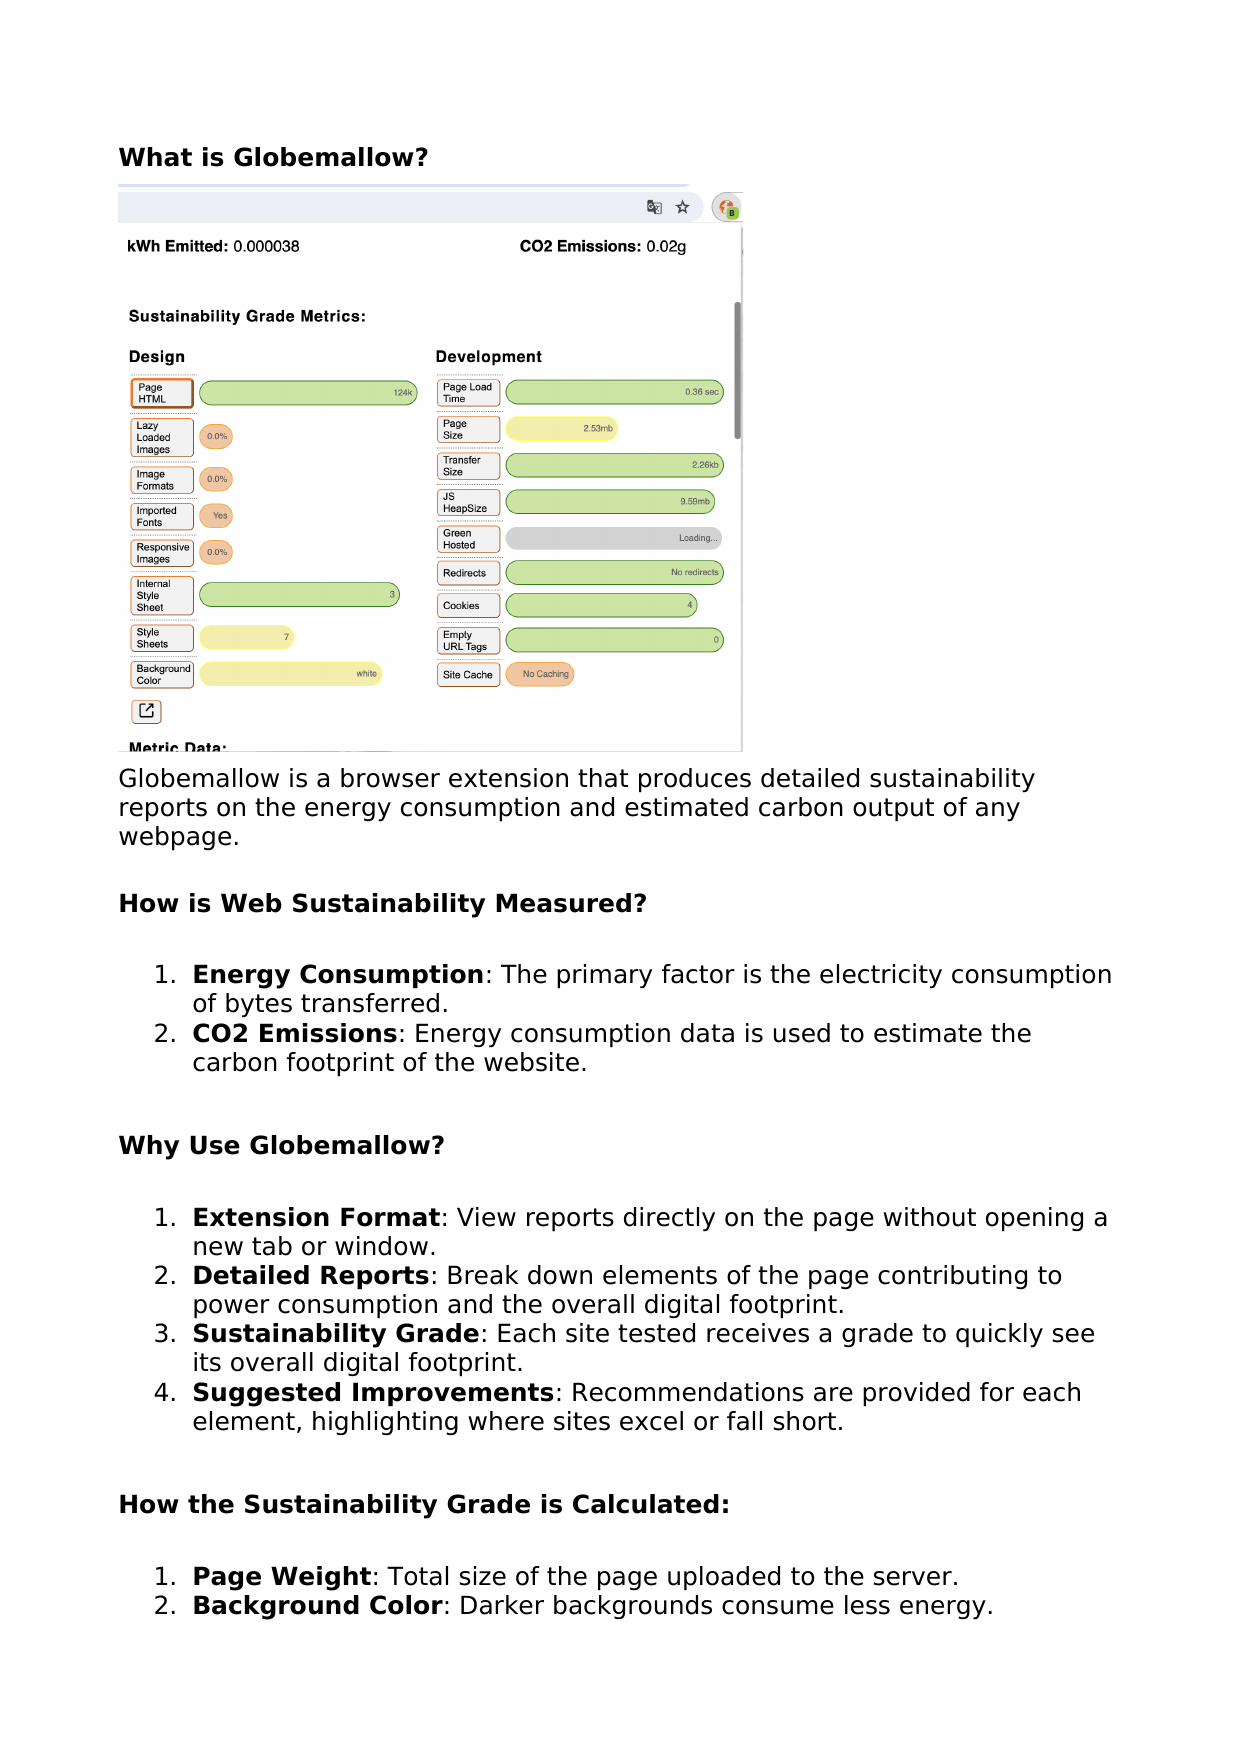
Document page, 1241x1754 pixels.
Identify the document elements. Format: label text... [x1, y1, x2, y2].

subtitle How is Web Sustainability Measured? [118, 889, 1122, 918]
subtitle Why Use Globemallow? [118, 1132, 1122, 1161]
list Page Weight: Total size of the page uploaded to the server. [177, 1562, 1122, 1591]
list Detailed Reports: Break down elements of the page contributing to power consumption and the overall digital footprint. [177, 1261, 1122, 1319]
list Energy Consumption: The primary factor is the electricity consumption of bytes transferred. [177, 960, 1122, 1019]
list Extension Format: View reports directly on the page without opening a new tab or window. [177, 1203, 1122, 1261]
text Globemallow is a browser extension that produces detailed sustainability reports on the energy consumption and estimated carbon output of any webpage. [118, 764, 1122, 852]
subtitle What is Globemallow? [118, 143, 1122, 172]
list Suggested Improvements: Recommendations are provided for each element, highlighting where sites excel or fall short. [177, 1378, 1122, 1436]
picture [118, 184, 744, 752]
list Background Color: Darker backgrounds consume less energy. [177, 1591, 1122, 1620]
list Sustainability Grade: Each site tested receives a grade to quickly see its overall digital footprint. [177, 1319, 1122, 1378]
list CO2 Emissions: Energy consumption data is used to estimate the carbon footprint of the website. [177, 1019, 1122, 1077]
subtitle How the Sustainability Grade is Calculated: [118, 1491, 1122, 1520]
